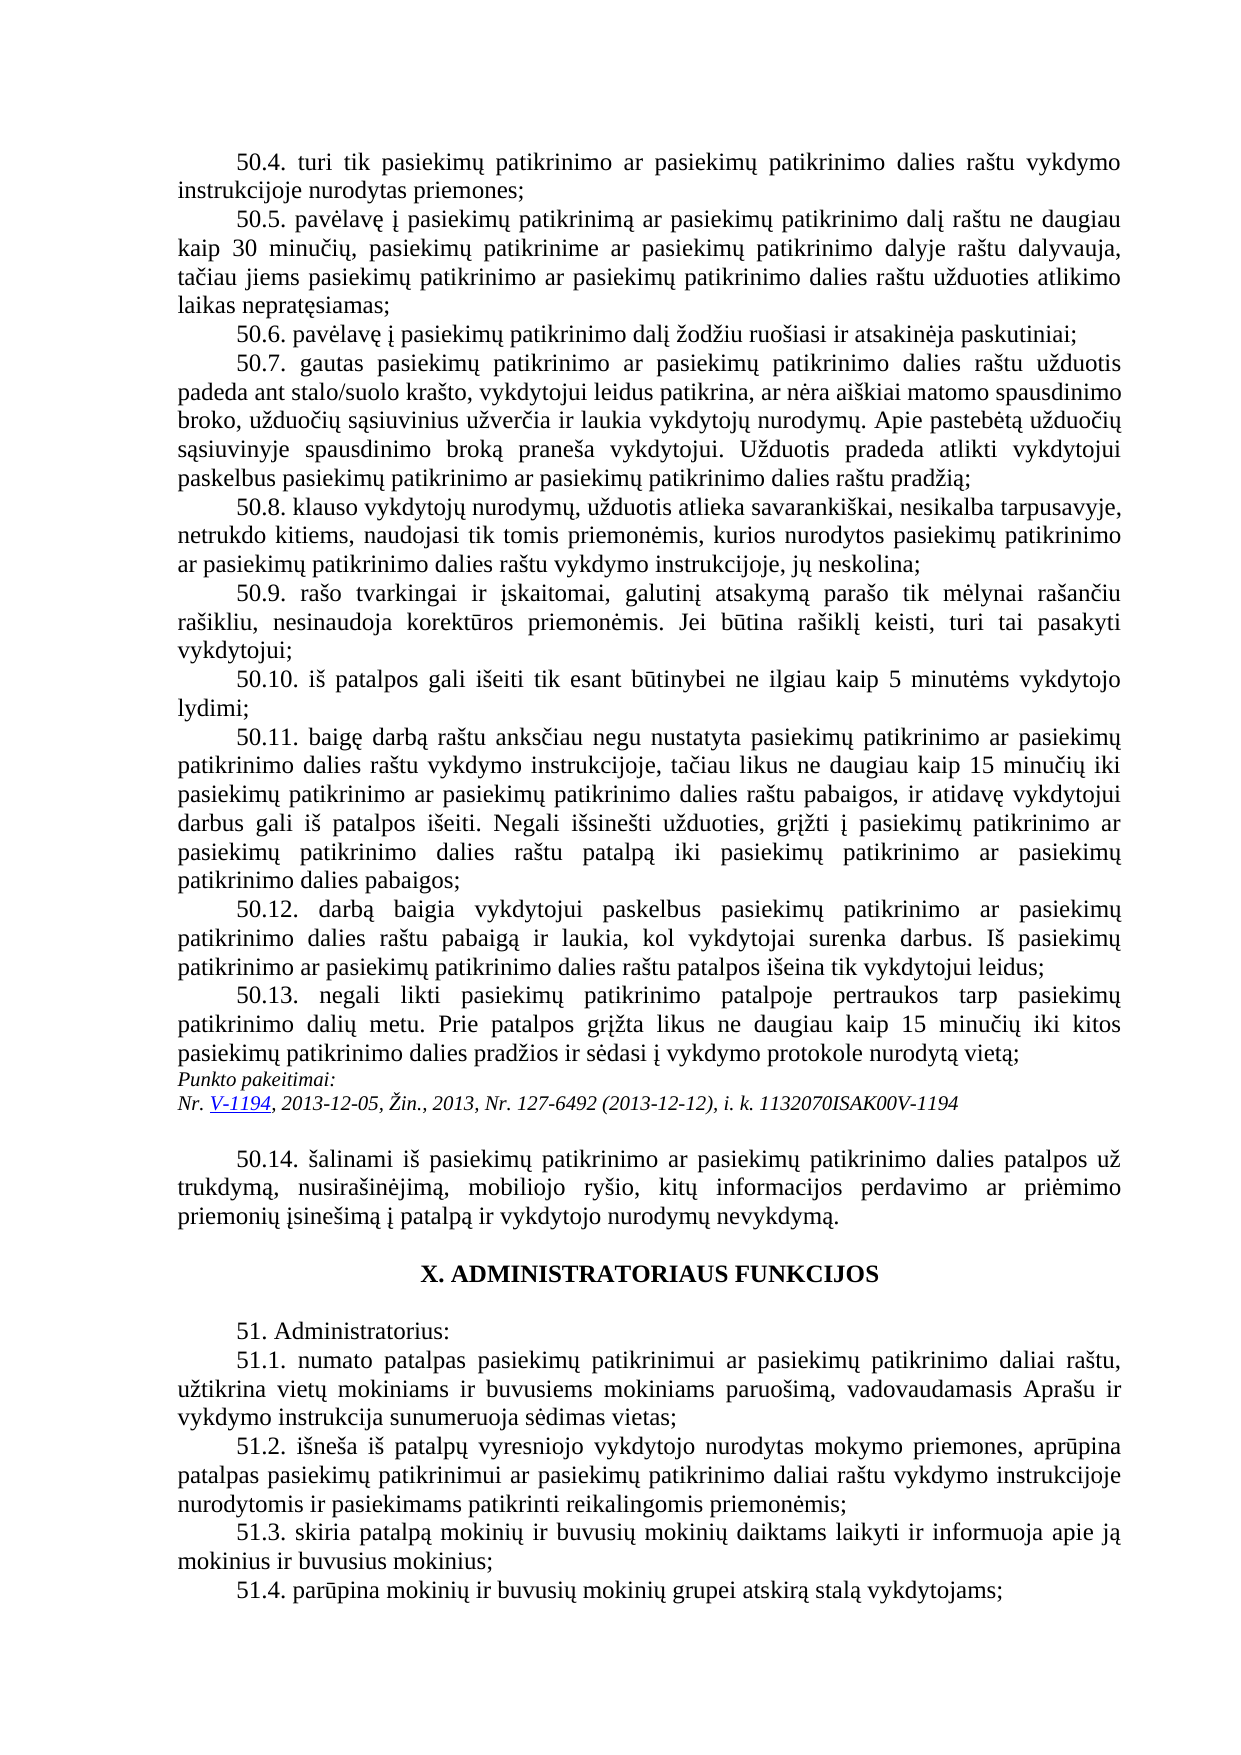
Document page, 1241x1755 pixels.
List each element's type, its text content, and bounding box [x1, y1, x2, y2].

text X. ADMINISTRATORIAUS FUNKCIJOS [177, 1259, 1122, 1287]
text 50.10. iš patalpos gali išeiti tik esant būtinybei ne ilgiau kaip 5 minutėms vykdytojo lydimi; [177, 664, 1122, 722]
text 51.1. numato patalpas pasiekimų patikrinimui ar pasiekimų patikrinimo daliai raštu, užtikrina vietų mokiniams ir buvusiems mokiniams paruošimą, vadovaudamasis Aprašu ir vykdymo instrukcija sunumeruoja sėdimas vietas; [177, 1345, 1122, 1431]
text 50.7. gautas pasiekimų patikrinimo ar pasiekimų patikrinimo dalies raštu užduotis padeda ant stalo/suolo krašto, vykdytojui leidus patikrina, ar nėra aiškiai matomo spausdinimo broko, užduočių sąsiuvinius užverčia ir laukia vykdytojų nurodymų. Apie pastebėtą užduočių sąsiuvinyje spausdinimo broką praneša vykdytojui. Užduotis pradeda atlikti vykdytojui paskelbus pasiekimų patikrinimo ar pasiekimų patikrinimo dalies raštu pradžią; [177, 348, 1122, 492]
text Nr. V-1194, 2013-12-05, Žin., 2013, Nr. 127-6492 (2013-12-12), i. k. 1132070ISAK00V-1194 [177, 1091, 1122, 1115]
text 50.9. rašo tvarkingai ir įskaitomai, galutinį atsakymą parašo tik mėlynai rašančiu rašikliu, nesinaudoja korektūros priemonėmis. Jei būtina rašiklį keisti, turi tai pasakyti vykdytojui; [177, 578, 1122, 664]
text 50.6. pavėlavę į pasiekimų patikrinimo dalį žodžiu ruošiasi ir atsakinėja paskutiniai; [177, 319, 1122, 348]
text 50.12. darbą baigia vykdytojui paskelbus pasiekimų patikrinimo ar pasiekimų patikrinimo dalies raštu pabaigą ir laukia, kol vykdytojai surenka darbus. Iš pasiekimų patikrinimo ar pasiekimų patikrinimo dalies raštu patalpos išeina tik vykdytojui leidus; [177, 894, 1122, 981]
text 50.11. baigę darbą raštu anksčiau negu nustatyta pasiekimų patikrinimo ar pasiekimų patikrinimo dalies raštu vykdymo instrukcijoje, tačiau likus ne daugiau kaip 15 minučių iki pasiekimų patikrinimo ar pasiekimų patikrinimo dalies raštu pabaigos, ir atidavę vykdytojui darbus gali iš patalpos išeiti. Negali išsinešti užduoties, grįžti į pasiekimų patikrinimo ar pasiekimų patikrinimo dalies raštu patalpą iki pasiekimų patikrinimo ar pasiekimų patikrinimo dalies pabaigos; [177, 722, 1122, 894]
text 50.13. negali likti pasiekimų patikrinimo patalpoje pertraukos tarp pasiekimų patikrinimo dalių metu. Prie patalpos grįžta likus ne daugiau kaip 15 minučių iki kitos pasiekimų patikrinimo dalies pradžios ir sėdasi į vykdymo protokole nurodytą vietą; [177, 981, 1122, 1067]
text 51.4. parūpina mokinių ir buvusių mokinių grupei atskirą stalą vykdytojams; [177, 1575, 1122, 1604]
text 50.8. klauso vykdytojų nurodymų, užduotis atlieka savarankiškai, nesikalba tarpusavyje, netrukdo kitiems, naudojasi tik tomis priemonėmis, kurios nurodytos pasiekimų patikrinimo ar pasiekimų patikrinimo dalies raštu vykdymo instrukcijoje, jų neskolina; [177, 492, 1122, 578]
text 51.2. išneša iš patalpų vyresniojo vykdytojo nurodytas mokymo priemones, aprūpina patalpas pasiekimų patikrinimui ar pasiekimų patikrinimo daliai raštu vykdymo instrukcijoje nurodytomis ir pasiekimams patikrinti reikalingomis priemonėmis; [177, 1431, 1122, 1517]
text 50.5. pavėlavę į pasiekimų patikrinimą ar pasiekimų patikrinimo dalį raštu ne daugiau kaip 30 minučių, pasiekimų patikrinime ar pasiekimų patikrinimo dalyje raštu dalyvauja, tačiau jiems pasiekimų patikrinimo ar pasiekimų patikrinimo dalies raštu užduoties atlikimo laikas nepratęsiamas; [177, 204, 1122, 319]
text Punkto pakeitimai: [177, 1067, 1122, 1091]
text 51.3. skiria patalpą mokinių ir buvusių mokinių daiktams laikyti ir informuoja apie ją mokinius ir buvusius mokinius; [177, 1517, 1122, 1575]
text 51. Administratorius: [177, 1316, 1122, 1345]
text 50.14. šalinami iš pasiekimų patikrinimo ar pasiekimų patikrinimo dalies patalpos už trukdymą, nusirašinėjimą, mobiliojo ryšio, kitų informacijos perdavimo ar priėmimo priemonių įsinešimą į patalpą ir vykdytojo nurodymų nevykdymą. [177, 1144, 1122, 1230]
text 50.4. turi tik pasiekimų patikrinimo ar pasiekimų patikrinimo dalies raštu vykdymo instrukcijoje nurodytas priemones; [177, 147, 1122, 204]
